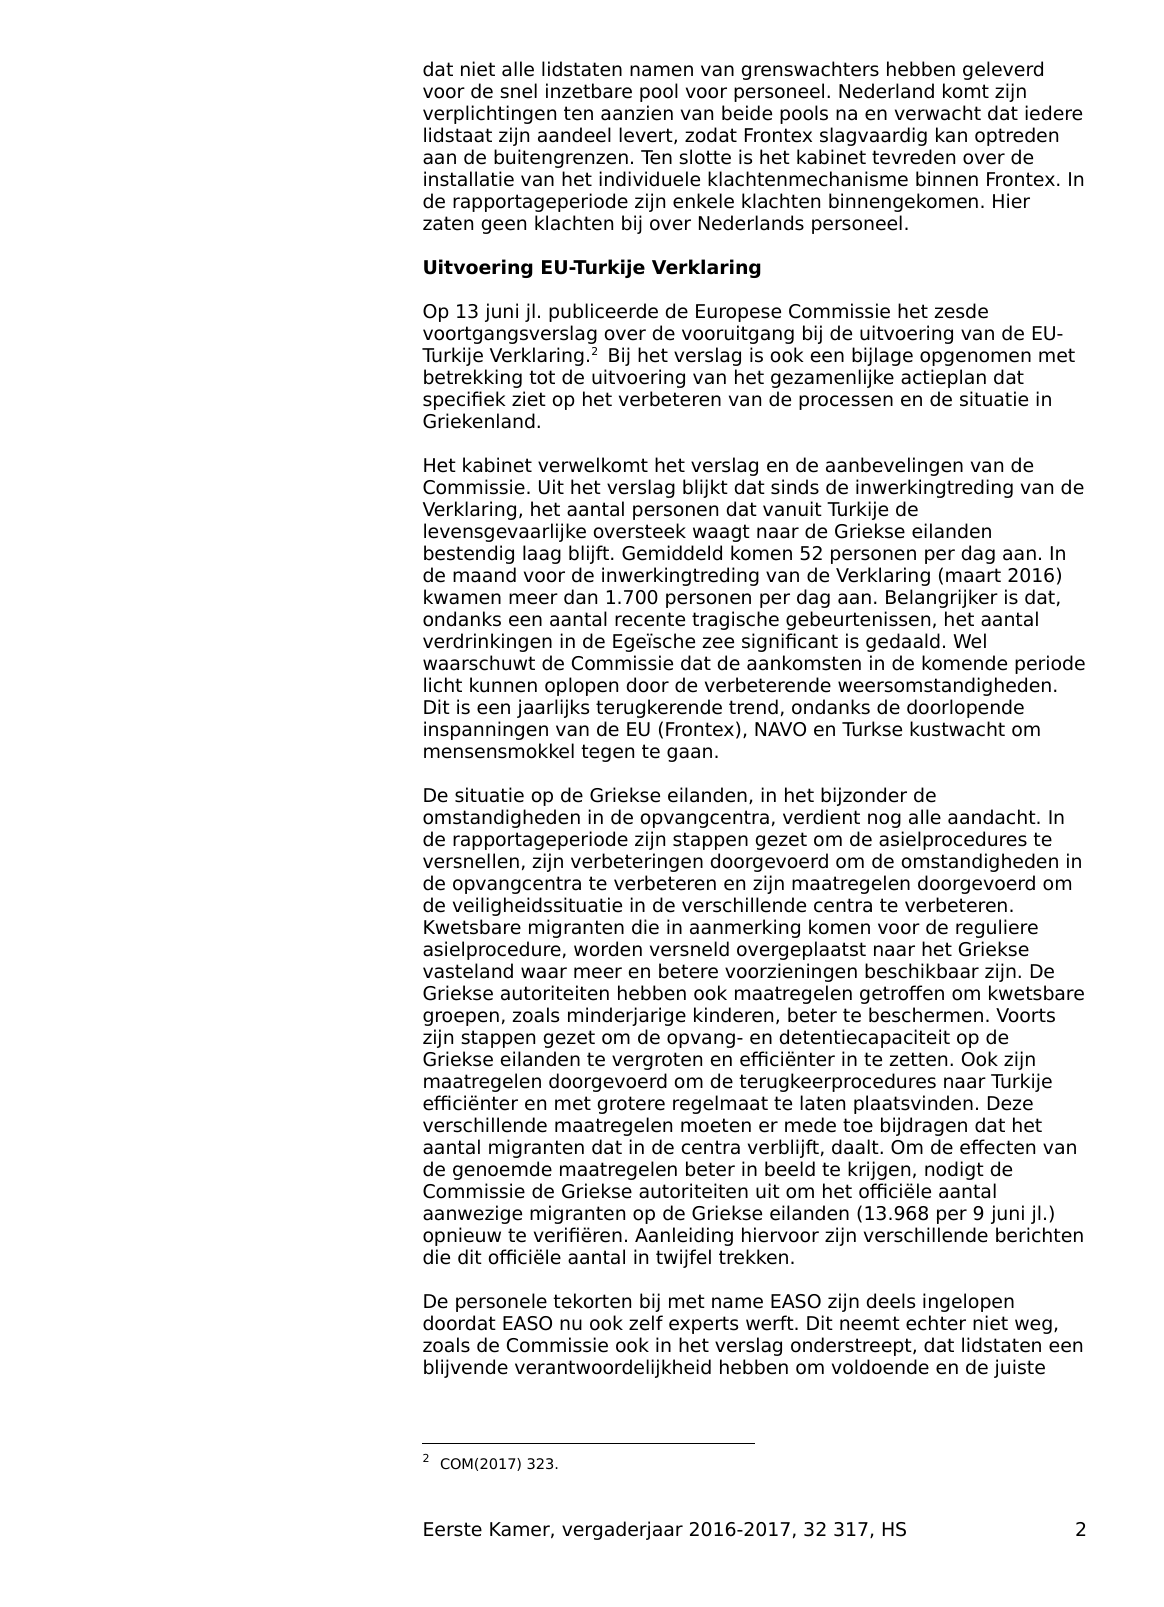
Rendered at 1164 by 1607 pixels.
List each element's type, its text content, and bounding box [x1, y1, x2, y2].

text COM(2017) 323. [422, 1452, 1087, 1474]
text De personele tekorten bij met name EASO zijn deels ingelopen doordat EASO nu ook zelf experts werft. Dit neemt echter niet weg, zoals de Commissie ook in het verslag onderstreept, dat lidstaten een blijvende verantwoordelijkheid hebben om voldoende en de juiste [422, 1291, 1087, 1379]
text Het kabinet verwelkomt het verslag en de aanbevelingen van de Commissie. Uit het verslag blijkt dat sinds de inwerkingtreding van de Verklaring, het aantal personen dat vanuit Turkije de levensgevaarlijke oversteek waagt naar de Griekse eilanden bestendig laag blijft. Gemiddeld komen 52 personen per dag aan. In de maand voor de inwerkingtreding van de Verklaring (maart 2016) kwamen meer dan 1.700 personen per dag aan. Belangrijker is dat, ondanks een aantal recente tragische gebeurtenissen, het aantal verdrinkingen in de Egeïsche zee significant is gedaald. Wel waarschuwt de Commissie dat de aankomsten in de komende periode licht kunnen oplopen door de verbeterende weersomstandigheden. Dit is een jaarlijks terugkerende trend, ondanks de doorlopende inspanningen van de EU (Frontex), NAVO en Turkse kustwacht om mensensmokkel tegen te gaan. [422, 455, 1087, 763]
text De situatie op de Griekse eilanden, in het bijzonder de omstandigheden in de opvangcentra, verdient nog alle aandacht. In de rapportageperiode zijn stappen gezet om de asielprocedures te versnellen, zijn verbeteringen doorgevoerd om de omstandigheden in de opvangcentra te verbeteren en zijn maatregelen doorgevoerd om de veiligheidssituatie in de verschillende centra te verbeteren. Kwetsbare migranten die in aanmerking komen voor de reguliere asielprocedure, worden versneld overgeplaatst naar het Griekse vasteland waar meer en betere voorzieningen beschikbaar zijn. De Griekse autoriteiten hebben ook maatregelen getroffen om kwetsbare groepen, zoals minderjarige kinderen, beter te beschermen. Voorts zijn stappen gezet om de opvang- en detentiecapaciteit op de Griekse eilanden te vergroten en efficiënter in te zetten. Ook zijn maatregelen doorgevoerd om de terugkeerprocedures naar Turkije efficiënter en met grotere regelmaat te laten plaatsvinden. Deze verschillende maatregelen moeten er mede toe bijdragen dat het aantal migranten dat in de centra verblijft, daalt. Om de effecten van de genoemde maatregelen beter in beeld te krijgen, nodigt de Commissie de Griekse autoriteiten uit om het officiële aantal aanwezige migranten op de Griekse eilanden (13.968 per 9 juni jl.) opnieuw te verifiëren. Aanleiding hiervoor zijn verschillende berichten die dit officiële aantal in twijfel trekken. [422, 785, 1087, 1269]
text dat niet alle lidstaten namen van grenswachters hebben geleverd voor de snel inzetbare pool voor personeel. Nederland komt zijn verplichtingen ten aanzien van beide pools na en verwacht dat iedere lidstaat zijn aandeel levert, zodat Frontex slagvaardig kan optreden aan de buitengrenzen. Ten slotte is het kabinet tevreden over de installatie van het individuele klachtenmechanisme binnen Frontex. In de rapportageperiode zijn enkele klachten binnengekomen. Hier zaten geen klachten bij over Nederlands personeel. [422, 59, 1087, 235]
subtitle Uitvoering EU-Turkije Verklaring [422, 257, 1087, 279]
text Op 13 juni jl. publiceerde de Europese Commissie het zesde voortgangsverslag over de vooruitgang bij de uitvoering van de EU-Turkije Verklaring. Bij het verslag is ook een bijlage opgenomen met betrekking tot de uitvoering van het gezamenlijke actieplan dat specifiek ziet op het verbeteren van de processen en de situatie in Griekenland. [422, 301, 1087, 433]
